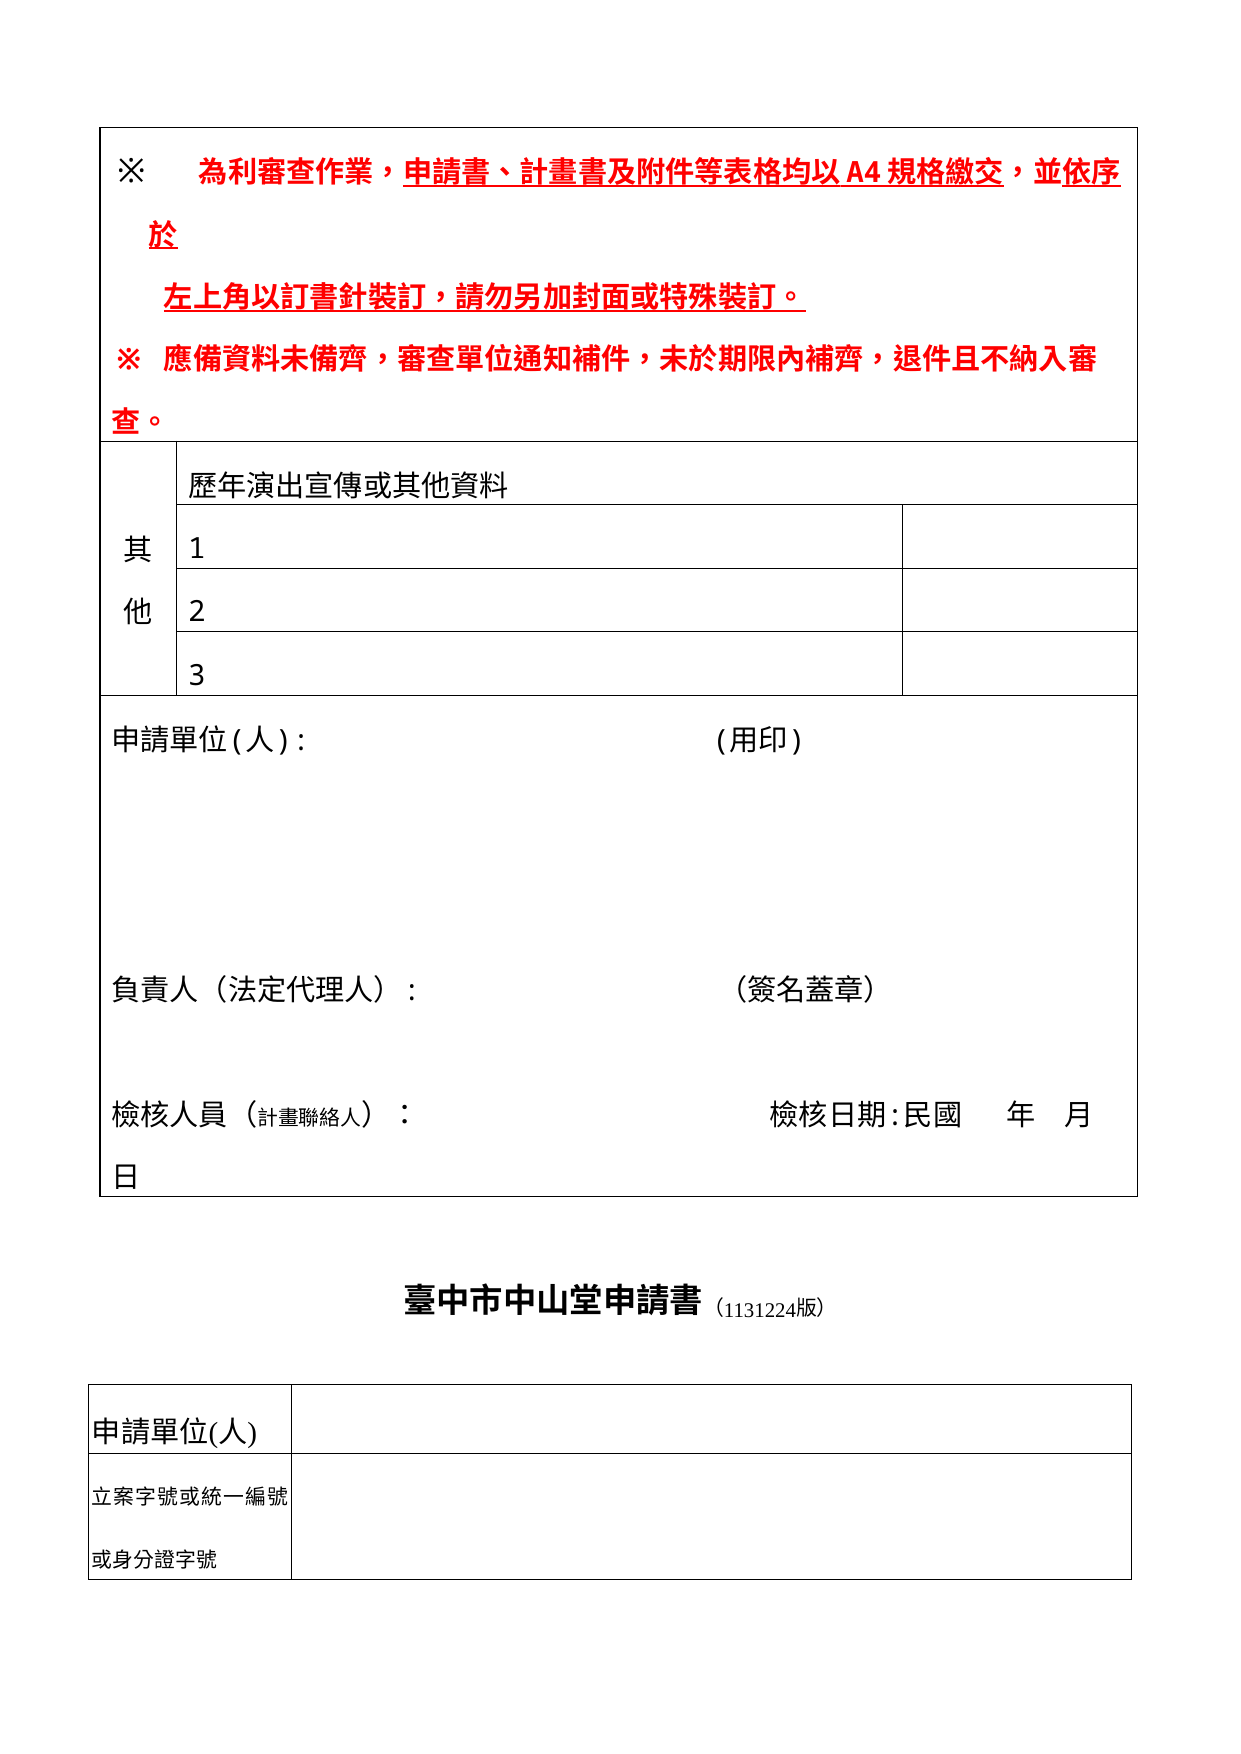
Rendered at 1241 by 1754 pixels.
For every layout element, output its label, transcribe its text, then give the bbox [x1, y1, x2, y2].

text 臺中市中山堂申請書（1131224版） [89, 1259, 1152, 1322]
table_cell 其 他 [101, 442, 176, 695]
table_cell 1 [177, 505, 214, 568]
table_header [292, 1385, 1131, 1453]
table_cell 立案字號或統一編號或身分證字號 [89, 1454, 291, 1579]
table_cell 3 [177, 632, 214, 695]
table_cell [903, 505, 1137, 568]
table_cell [903, 632, 1137, 695]
table_cell [292, 1454, 1131, 1579]
table_header 申請單位(人) [89, 1385, 291, 1453]
table_cell [903, 569, 1137, 631]
table_cell 歷年演出宣傳或其他資料 [177, 442, 1137, 504]
table_cell 2 [177, 569, 214, 631]
table_cell [215, 505, 902, 568]
table_cell 申請單位(人): (用印) 負責人（法定代理人）: （簽名蓋章） 檢核人員（計畫聯絡人）： 檢核日期:民國 年 月 日 [101, 696, 1137, 1196]
table_cell [215, 632, 902, 695]
table_cell [215, 569, 902, 631]
table_cell 為利審查作業，申請書、計畫書及附件等表格均以A4規格繳交，並依序於 左上角以訂書針裝訂，請勿另加封面或特殊裝訂。 ※ 應備資料未備齊，審查單位通知補件，未於期限內補齊，退件且不納入審查。 [101, 128, 1137, 441]
